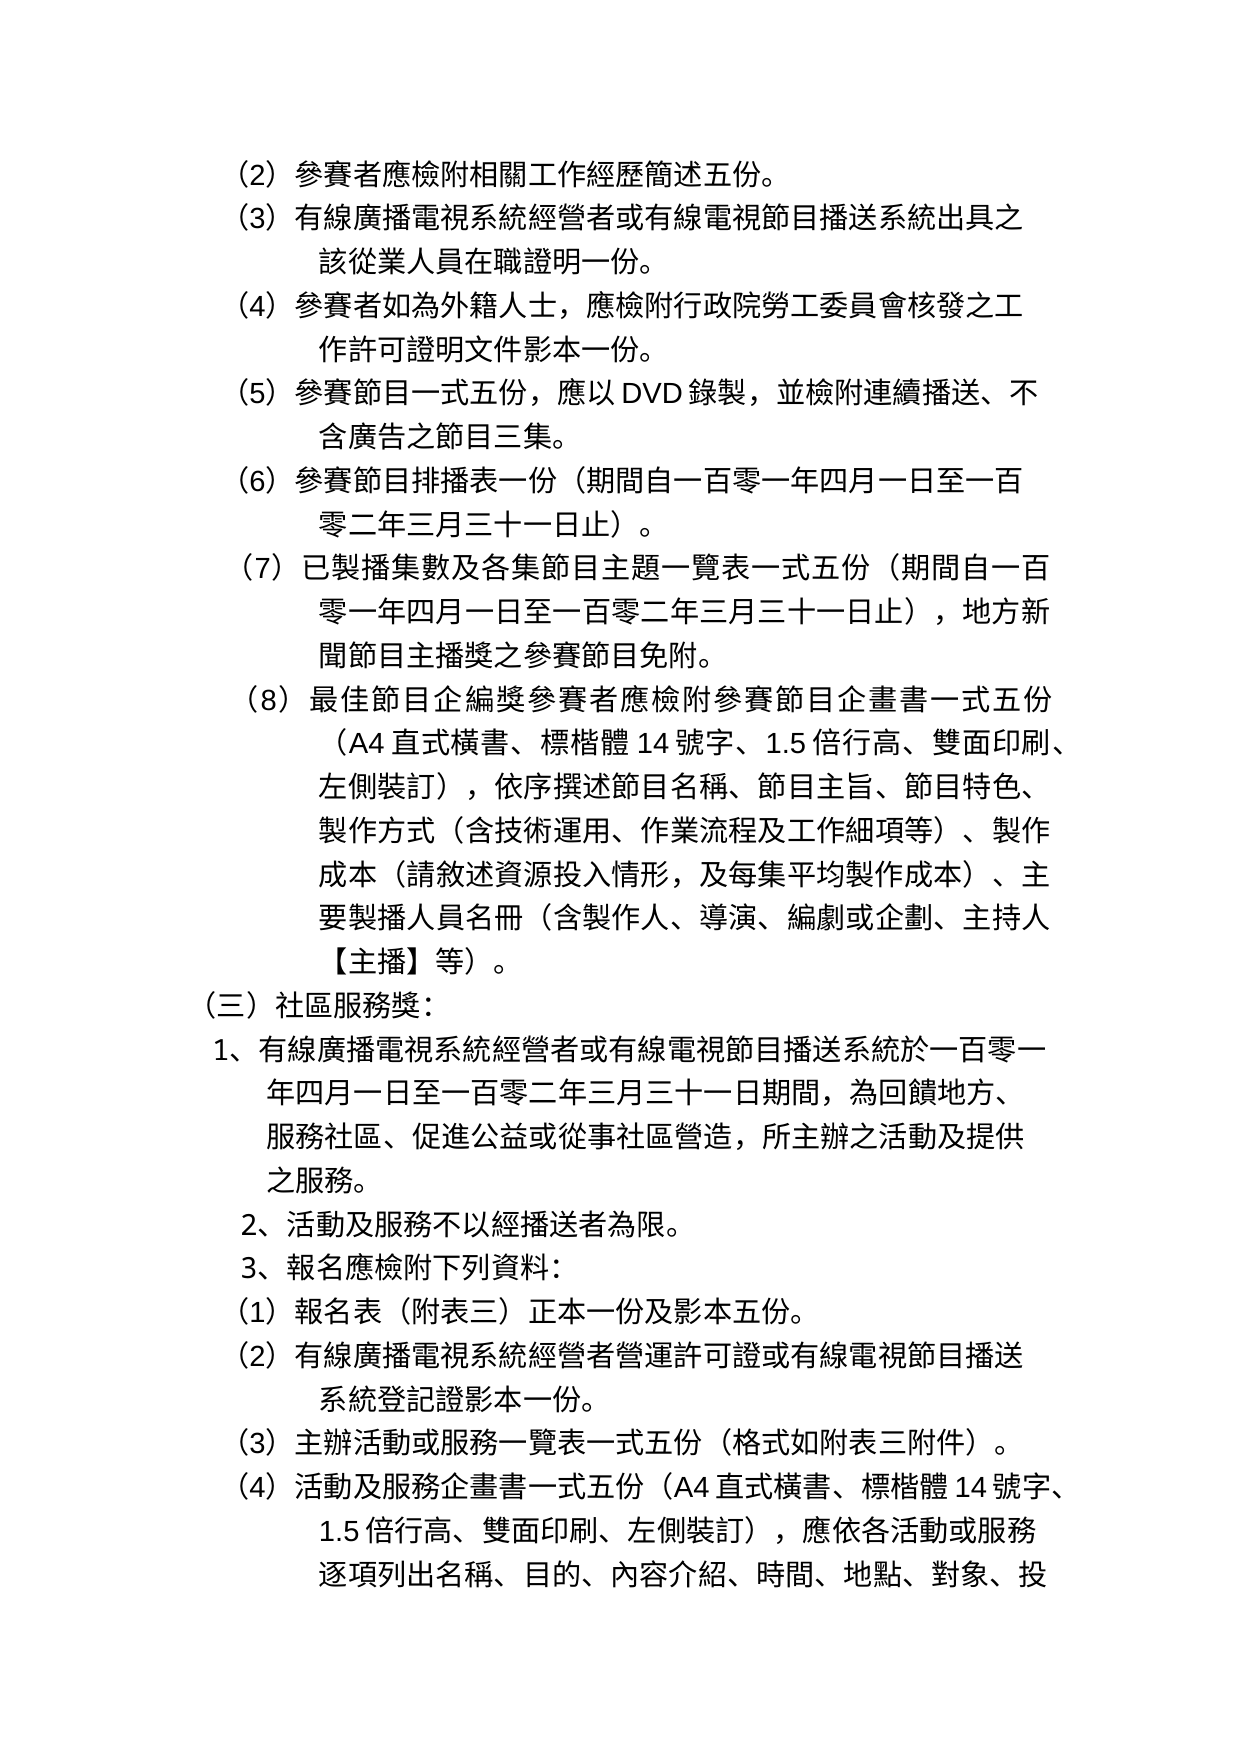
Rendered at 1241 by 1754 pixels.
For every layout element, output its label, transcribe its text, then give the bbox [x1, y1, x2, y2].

text （2）參賽者應檢附相關工作經歷簡述五份。 [187, 150, 1053, 194]
text （2）有線廣播電視系統經營者營運許可證或有線電視節目播送系統登記證影本一份。 [187, 1331, 1053, 1419]
text 1、有線廣播電視系統經營者或有線電視節目播送系統於一百零一年四月一日至一百零二年三月三十一日期間，為回饋地方、服務社區、促進公益或從事社區營造，所主辦之活動及提供之服務。 [187, 1025, 1053, 1200]
text （3）主辦活動或服務一覽表一式五份（格式如附表三附件）。 [187, 1419, 1053, 1462]
text （三）社區服務獎： [187, 981, 1053, 1025]
text （4）參賽者如為外籍人士，應檢附行政院勞工委員會核發之工作許可證明文件影本一份。 [187, 281, 1053, 369]
text （7）已製播集數及各集節目主題一覽表一式五份（期間自一百零一年四月一日至一百零二年三月三十一日止），地方新聞節目主播獎之參賽節目免附。 [187, 544, 1053, 675]
text （6）參賽節目排播表一份（期間自一百零一年四月一日至一百零二年三月三十一日止）。 [187, 456, 1053, 544]
text 2、活動及服務不以經播送者為限。 [187, 1200, 1053, 1244]
text 3、報名應檢附下列資料： [187, 1244, 1053, 1287]
text （3）有線廣播電視系統經營者或有線電視節目播送系統出具之該從業人員在職證明一份。 [187, 194, 1053, 281]
text （5）參賽節目一式五份，應以DVD錄製，並檢附連續播送、不含廣告之節目三集。 [187, 369, 1053, 456]
text （1）報名表（附表三）正本一份及影本五份。 [187, 1287, 1053, 1331]
text （4）活動及服務企畫書一式五份（A4直式橫書、標楷體14號字、1.5倍行高、雙面印刷、左側裝訂），應依各活動或服務逐項列出名稱、目的、內容介紹、時間、地點、對象、投入資源說明。 [187, 1462, 1053, 1594]
text （8）最佳節目企編獎參賽者應檢附參賽節目企畫書一式五份（A4直式橫書、標楷體14號字、1.5倍行高、雙面印刷、左側裝訂），依序撰述節目名稱、節目主旨、節目特色、製作方式（含技術運用、作業流程及工作細項等）、製作成本（請敘述資源投入情形，及每集平均製作成本）、主要製播人員名冊（含製作人、導演、編劇或企劃、主持人【主播】等）。 [187, 675, 1053, 981]
